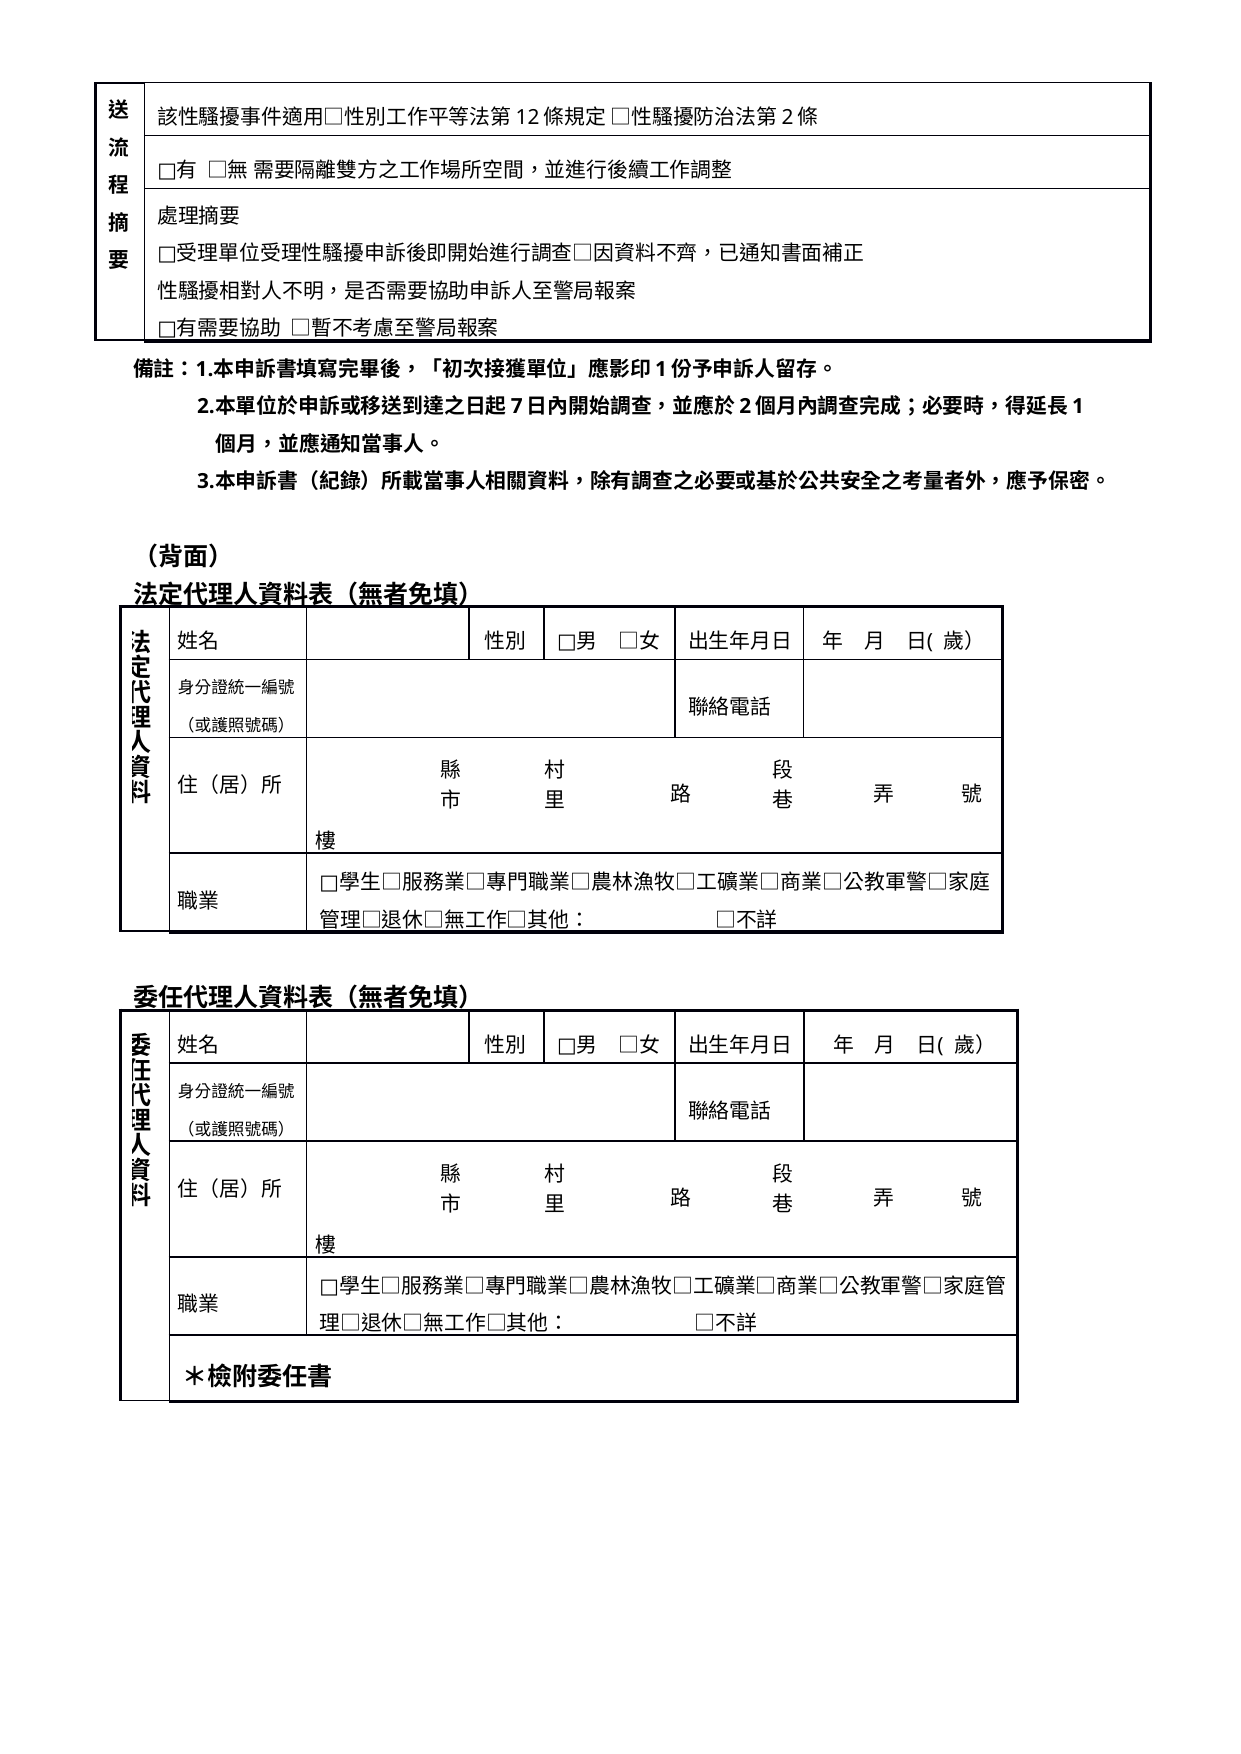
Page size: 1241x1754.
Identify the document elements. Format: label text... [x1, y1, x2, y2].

table_header 出生年月日 [676, 1012, 803, 1062]
table_cell 住（居）所 [170, 1142, 306, 1256]
table_header 法定代理人資料 [122, 608, 169, 930]
text 2.本單位於申訴或移送到達之日起7日內開始調查，並應於2個月內調查完成；必要時，得延長1個月，並應通知當事人。 [197, 380, 1107, 455]
text 委任代理人資料表（無者免填） [133, 971, 1107, 1008]
table_header 出生年月日 [676, 608, 803, 658]
table_cell 職業 [170, 1258, 306, 1334]
table_cell 職業 [170, 854, 306, 930]
table_header 性別 [470, 1012, 543, 1062]
table_header 委任代理人資料 [122, 1012, 169, 1400]
table_header 性別 [470, 608, 543, 658]
table_cell 送流程摘要 [97, 84, 144, 339]
text 備註：1.本申訴書填寫完畢後，「初次接獲單位」應影印1份予申訴人留存。 [133, 342, 1107, 380]
table_cell [307, 1064, 674, 1140]
table_header [307, 608, 468, 658]
table_header 姓名 [170, 608, 306, 658]
table_header 年 月 日( 歲） [805, 1012, 1016, 1062]
table_cell 處理摘要 □受理單位受理性騷擾申訴後即開始進行調查□因資料不齊，已通知書面補正 性騷擾相對人不明，是否需要協助申訴人至警局報案 □有需要協助 □暫不考慮至警局報案 [145, 189, 1149, 339]
table_header □男 □女 [545, 1012, 674, 1062]
table_cell 該性騷擾事件適用□性別工作平等法第12條規定 □性騷擾防治法第2條 [145, 83, 1149, 135]
text （背面） [133, 530, 1107, 567]
table_cell 聯絡電話 [676, 660, 803, 737]
table_cell [805, 1064, 1016, 1140]
table_cell 聯絡電話 [676, 1064, 803, 1140]
table_cell ＊檢附委任書 [170, 1336, 1016, 1400]
table_cell 縣市 村里 路 段巷 弄 號 樓 [307, 1142, 1016, 1256]
table_cell □有 □無 需要隔離雙方之工作場所空間，並進行後續工作調整 [145, 136, 1149, 188]
table_cell 身分證統一編號（或護照號碼） [170, 1064, 306, 1140]
text 法定代理人資料表（無者免填） [133, 567, 1107, 605]
table_header □男 □女 [545, 608, 674, 658]
table_cell □學生□服務業□專門職業□農林漁牧□工礦業□商業□公教軍警□家庭管理□退休□無工作□其他： □不詳 [307, 1258, 1016, 1334]
table_cell 住（居）所 [170, 738, 306, 852]
table_cell [307, 660, 674, 737]
table_header [307, 1012, 468, 1062]
table_cell 身分證統一編號（或護照號碼） [170, 660, 306, 737]
table_cell 縣市 村里 路 段巷 弄 號 樓 [307, 738, 1001, 852]
table_header 姓名 [170, 1012, 306, 1062]
text 3.本申訴書（紀錄）所載當事人相關資料，除有調查之必要或基於公共安全之考量者外，應予保密。 [197, 455, 1107, 492]
table_cell [804, 660, 1001, 737]
table_cell □學生□服務業□專門職業□農林漁牧□工礦業□商業□公教軍警□家庭管理□退休□無工作□其他： □不詳 [307, 854, 1001, 930]
table_header 年 月 日( 歲） [804, 608, 1001, 658]
